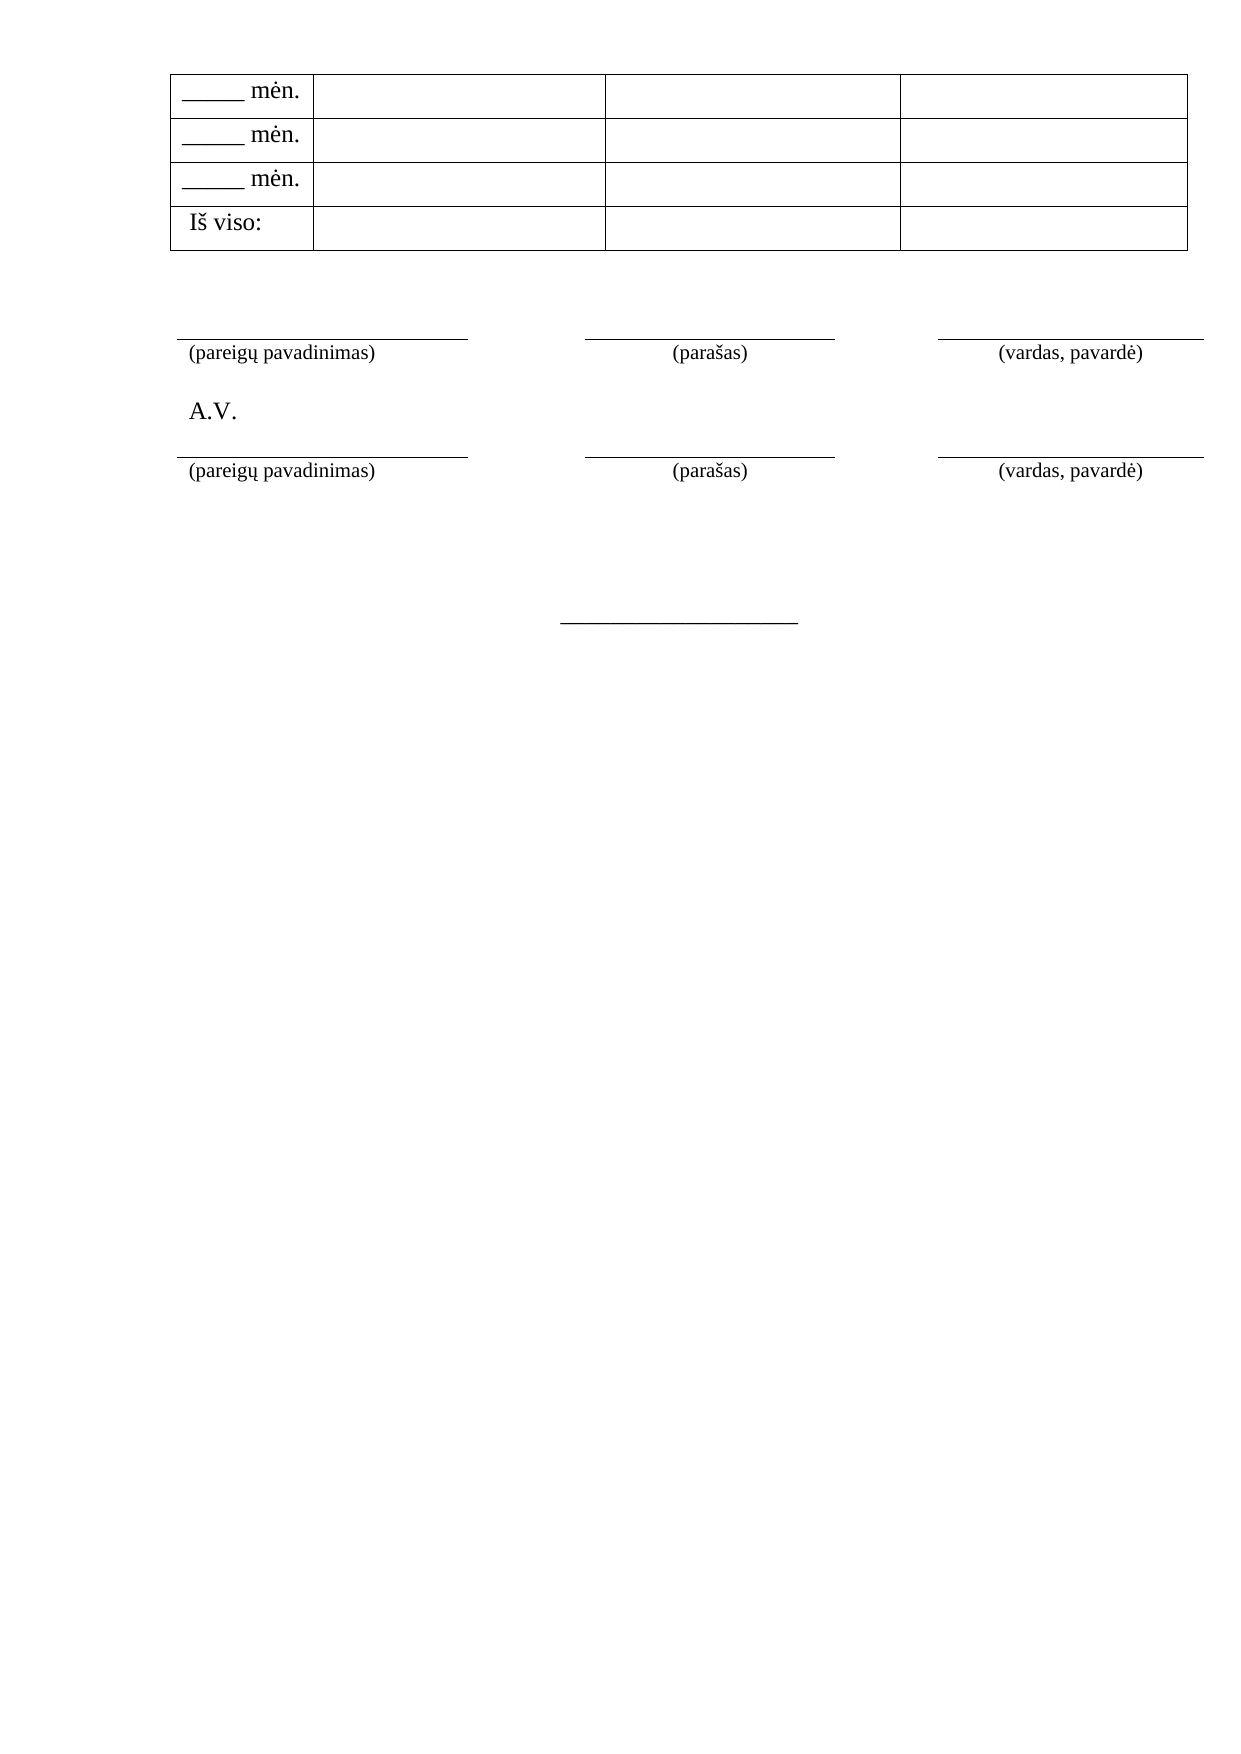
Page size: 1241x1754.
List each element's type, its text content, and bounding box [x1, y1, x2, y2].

table_cell Iš viso: [171, 207, 313, 250]
table_cell [835, 396, 938, 426]
table_cell [468, 339, 585, 366]
table_cell [938, 366, 1204, 396]
table_cell _____ mėn. [171, 75, 313, 118]
table_cell [468, 396, 585, 426]
table_cell [314, 163, 605, 206]
table_cell [314, 207, 605, 250]
table_cell (pareigų pavadinimas) [177, 458, 468, 483]
table_header [177, 309, 468, 339]
table_cell [468, 426, 585, 457]
text ___________________ [177, 598, 1181, 627]
table_cell [938, 396, 1204, 426]
table_cell _____ mėn. [171, 119, 313, 162]
table_cell [585, 366, 835, 396]
table_cell [901, 75, 1187, 118]
table_cell [314, 119, 605, 162]
table_cell (vardas, pavardė) [938, 458, 1204, 483]
table_cell (parašas) [585, 458, 835, 483]
table_cell [468, 366, 585, 396]
table_cell [835, 426, 938, 457]
table_cell (vardas, pavardė) [938, 340, 1204, 366]
table_cell [177, 426, 468, 457]
table_cell [585, 396, 835, 426]
table_cell [835, 457, 938, 483]
table_cell [468, 457, 585, 483]
table_cell [835, 366, 938, 396]
table_header [468, 309, 585, 339]
table_cell [901, 163, 1187, 206]
table_cell [606, 163, 900, 206]
table_cell [606, 207, 900, 250]
table_header [938, 309, 1204, 339]
table_cell [177, 366, 468, 396]
table_cell [314, 75, 605, 118]
table_cell (pareigų pavadinimas) [177, 340, 468, 366]
table_cell _____ mėn. [171, 163, 313, 206]
table_cell [835, 339, 938, 366]
table_cell [938, 426, 1204, 457]
table_cell A.V. [177, 396, 468, 426]
table_header [835, 309, 938, 339]
table_cell (parašas) [585, 340, 835, 366]
table_cell [606, 75, 900, 118]
table_cell [606, 119, 900, 162]
table_header [585, 309, 835, 339]
table_cell [901, 207, 1187, 250]
table_cell [585, 426, 835, 457]
table_cell [901, 119, 1187, 162]
